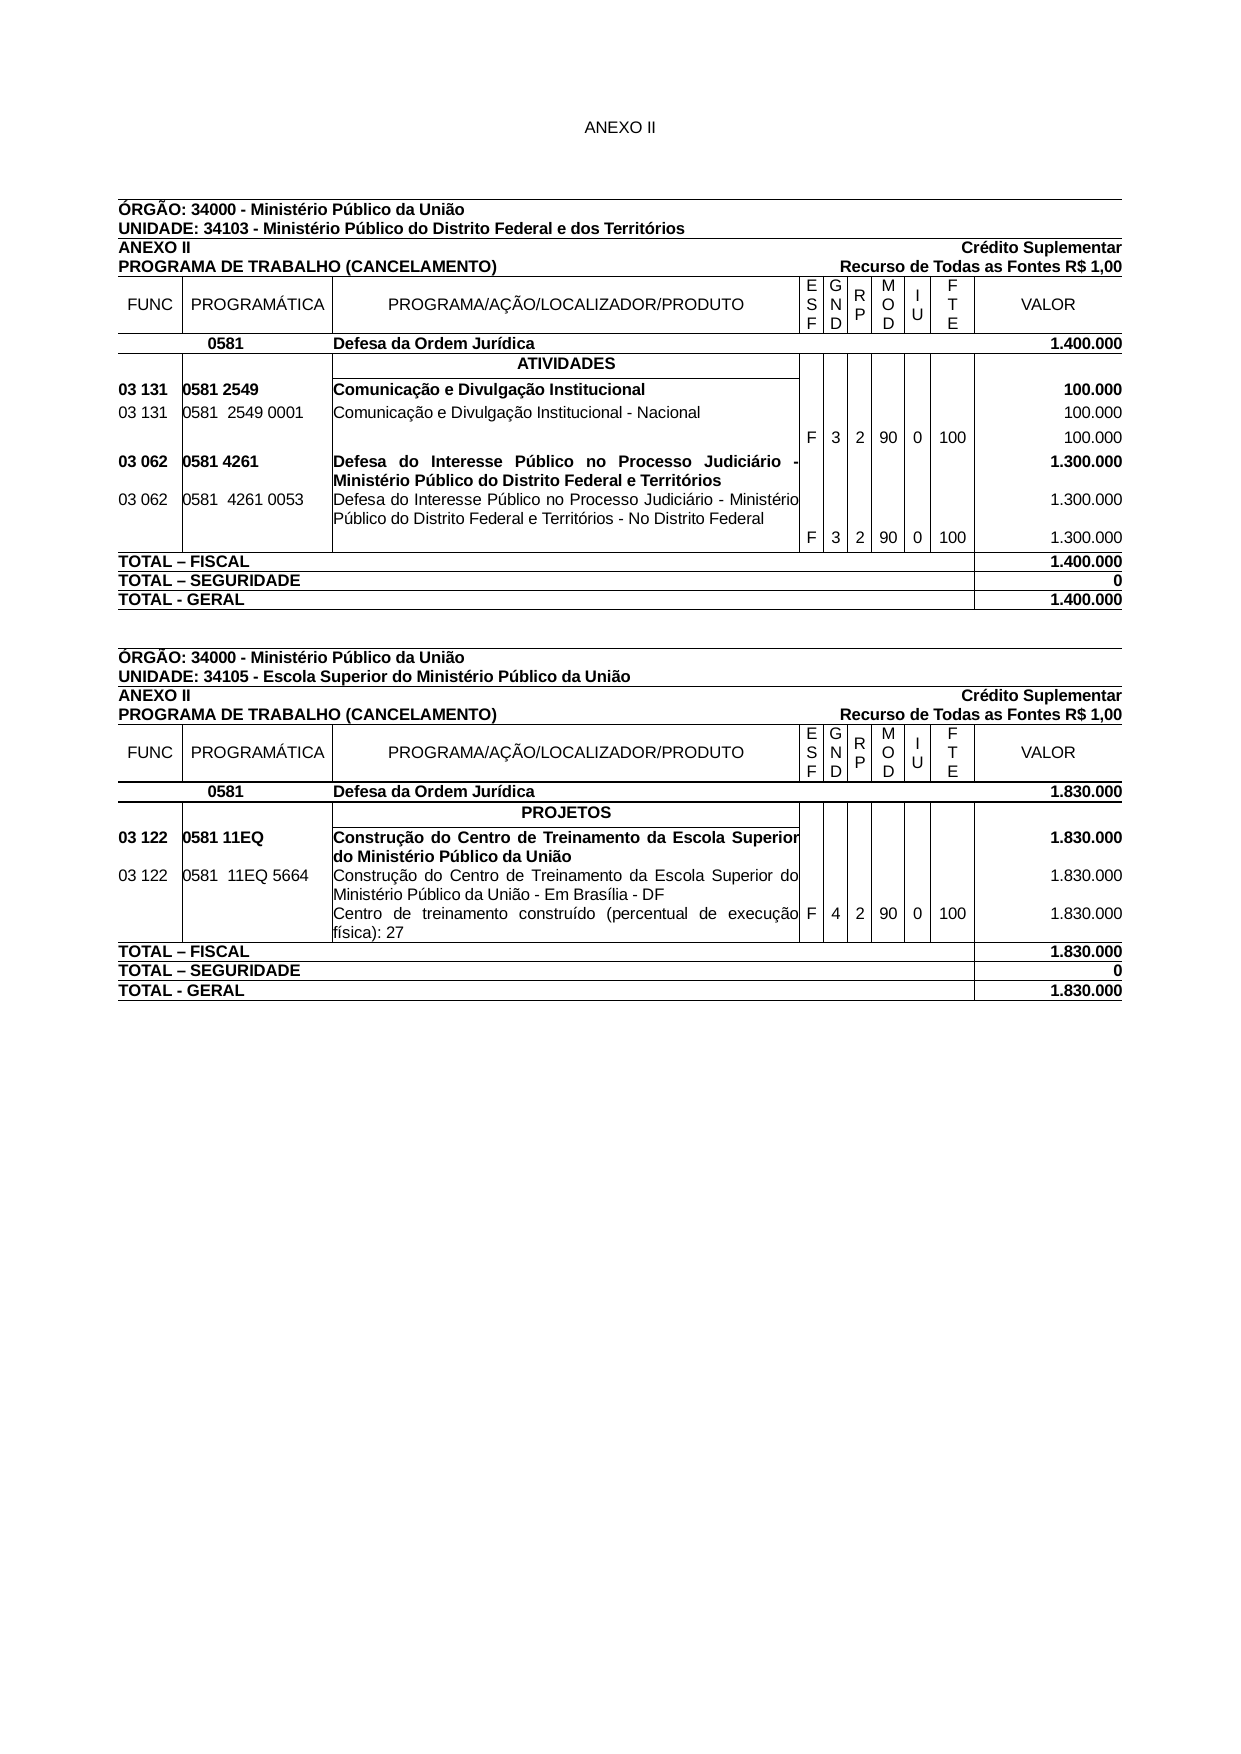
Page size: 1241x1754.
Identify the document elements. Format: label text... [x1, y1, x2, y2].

table_cell F T E [931, 277, 974, 333]
table_cell 3 [824, 428, 847, 452]
table_cell 100.000 [975, 378, 1122, 403]
table_cell 3 [824, 528, 847, 552]
table_cell [872, 452, 904, 490]
table_cell VALOR [975, 725, 1122, 781]
table_cell VALOR [975, 277, 1122, 333]
table_cell 2 [848, 428, 871, 452]
table_cell [824, 452, 847, 490]
table_cell [931, 866, 974, 904]
table_cell [931, 490, 974, 528]
table_cell E S F [800, 277, 823, 333]
table_header [975, 137, 1122, 199]
table_cell [975, 354, 1122, 378]
table_cell [905, 803, 930, 827]
table_cell [118, 610, 974, 648]
table_cell [905, 404, 930, 427]
table_cell [905, 452, 930, 490]
table_cell [848, 404, 871, 427]
table_cell 0581 4261 0053 [183, 490, 332, 528]
table_header [118, 137, 974, 199]
table_cell [848, 803, 871, 827]
table_cell [333, 528, 799, 552]
table_cell 1.830.000 [975, 943, 1122, 961]
table_cell 90 [872, 428, 904, 452]
table_cell [824, 490, 847, 528]
table_cell 100 [931, 428, 974, 452]
table_cell UNIDADE: 34105 - Escola Superior do Ministério Público da União [118, 667, 1122, 686]
table_cell ÓRGÃO: 34000 - Ministério Público da União [118, 200, 1122, 218]
table_cell [824, 404, 847, 427]
table_cell ANEXO II [118, 239, 799, 257]
table_cell FUNC [118, 277, 182, 333]
table_cell 03 062 [118, 452, 182, 490]
table_cell [848, 354, 871, 378]
table_cell TOTAL – SEGURIDADE [118, 572, 974, 590]
table_cell [872, 827, 904, 866]
table_cell [118, 1001, 974, 1038]
table_cell [183, 904, 332, 942]
table_cell Comunicação e Divulgação Institucional - Nacional [333, 404, 799, 427]
table_cell [824, 803, 847, 827]
table_cell 1.400.000 [975, 334, 1122, 353]
table_cell PROGRAMA DE TRABALHO (CANCELAMENTO) [118, 257, 725, 276]
table_cell [824, 354, 847, 378]
table_cell ÓRGÃO: 34000 - Ministério Público da União [118, 649, 1122, 667]
table_cell [848, 490, 871, 528]
table_cell Defesa da Ordem Jurídica [333, 334, 974, 353]
table_cell Recurso de Todas as Fontes R$ 1,00 [725, 257, 1122, 276]
table_cell 1.400.000 [975, 591, 1122, 609]
table_cell TOTAL – SEGURIDADE [118, 962, 974, 980]
table_cell G N D [824, 725, 847, 781]
table_cell TOTAL - GERAL [118, 981, 974, 999]
table_cell 0581 4261 [183, 452, 332, 490]
table_cell 0581 2549 0001 [183, 404, 332, 427]
table_cell 03 122 [118, 827, 182, 866]
table_cell [872, 803, 904, 827]
table_cell [975, 803, 1122, 827]
table_cell 1.830.000 [975, 981, 1122, 999]
table_cell [800, 866, 823, 904]
table_cell [800, 452, 823, 490]
table_cell FUNC [118, 725, 182, 781]
table_cell Crédito Suplementar [799, 239, 1122, 257]
table_cell Projetos [333, 803, 799, 827]
table_cell G N D [824, 277, 847, 333]
table_cell 90 [872, 904, 904, 942]
table_cell [848, 866, 871, 904]
table_cell [824, 866, 847, 904]
table_cell 1.830.000 [975, 827, 1122, 866]
table_cell 90 [872, 528, 904, 552]
table_cell Construção do Centro de Treinamento da Escola Superior do Ministério Público da União - Em Brasília - DF [333, 866, 799, 904]
table_cell 0 [975, 572, 1122, 590]
table_cell 03 062 [118, 490, 182, 528]
table_cell Defesa do Interesse Público no Processo Judiciário - Ministério Público do Distrito Federal e Territórios [333, 452, 799, 490]
table_cell 100.000 [975, 404, 1122, 427]
table_cell TOTAL - GERAL [118, 591, 974, 609]
table_cell 1.300.000 [975, 452, 1122, 490]
table_cell [118, 528, 182, 552]
table_cell [931, 378, 974, 403]
table_cell M O D [872, 277, 904, 333]
table_cell F T E [931, 725, 974, 781]
table_cell 4 [824, 904, 847, 942]
table_cell [824, 378, 847, 403]
table_cell [872, 378, 904, 403]
table_cell 100.000 [975, 428, 1122, 452]
table_cell PROGRAMA/AÇÃO/LOCALIZADOR/PRODUTO [333, 725, 799, 781]
table_cell 2 [848, 904, 871, 942]
table_cell F [800, 528, 823, 552]
table_cell F [800, 428, 823, 452]
table_cell [872, 866, 904, 904]
table_cell [905, 354, 930, 378]
table_cell 1.300.000 [975, 528, 1122, 552]
table_cell Defesa da Ordem Jurídica [333, 783, 974, 801]
table_cell 0 [905, 428, 930, 452]
table_cell [800, 354, 823, 378]
table_cell 2 [848, 528, 871, 552]
table_cell E S F [800, 725, 823, 781]
table_cell 0581 [118, 783, 333, 801]
table_cell I U [905, 725, 930, 781]
table_cell [183, 354, 332, 378]
table_cell [118, 354, 182, 378]
table_cell Defesa do Interesse Público no Processo Judiciário - Ministério Público do Distrito Federal e Territórios - No Distrito Federal [333, 490, 799, 528]
table_cell [848, 827, 871, 866]
table_cell [800, 803, 823, 827]
table_cell [905, 378, 930, 403]
table_cell 100 [931, 528, 974, 552]
table_cell [872, 354, 904, 378]
table_cell 0 [905, 528, 930, 552]
table_cell [931, 404, 974, 427]
table_cell [905, 827, 930, 866]
table_cell [931, 803, 974, 827]
table_cell UNIDADE: 34103 - Ministério Público do Distrito Federal e dos Territórios [118, 219, 1122, 238]
table_cell 0 [905, 904, 930, 942]
table_cell [905, 490, 930, 528]
table_cell Recurso de Todas as Fontes R$ 1,00 [725, 705, 1122, 724]
table_cell [872, 404, 904, 427]
table_cell 03 122 [118, 866, 182, 904]
table_cell 0581 11EQ 5664 [183, 866, 332, 904]
table_cell F [800, 904, 823, 942]
table_cell 0581 11EQ [183, 827, 332, 866]
table_cell Atividades [333, 354, 799, 378]
table_cell 03 131 [118, 404, 182, 427]
table_cell PROGRAMÁTICA [183, 277, 332, 333]
table_cell [800, 404, 823, 427]
table_cell [931, 452, 974, 490]
table_cell 100 [931, 904, 974, 942]
table_cell 1.830.000 [975, 866, 1122, 904]
table_cell M O D [872, 725, 904, 781]
table_cell Centro de treinamento construído (percentual de execução física): 27 [333, 904, 799, 942]
table_cell [824, 827, 847, 866]
table_cell PROGRAMA DE TRABALHO (CANCELAMENTO) [118, 705, 725, 724]
table_cell 0581 [118, 334, 333, 353]
table_cell 1.300.000 [975, 490, 1122, 528]
table_cell [905, 866, 930, 904]
table_cell [931, 354, 974, 378]
table_cell [872, 490, 904, 528]
table_cell 1.400.000 [975, 553, 1122, 571]
table_cell [183, 528, 332, 552]
table_cell Crédito Suplementar [799, 687, 1122, 705]
table_cell [975, 610, 1122, 648]
table_cell R P [848, 725, 871, 781]
table_cell [800, 490, 823, 528]
table_cell [800, 378, 823, 403]
table_cell TOTAL – FISCAL [118, 943, 974, 961]
table_cell [118, 803, 182, 827]
table_cell 0 [975, 962, 1122, 980]
table_cell [800, 827, 823, 866]
table_cell 1.830.000 [975, 904, 1122, 942]
table_cell 0581 2549 [183, 378, 332, 403]
table_cell [848, 452, 871, 490]
table_cell [333, 428, 799, 452]
table_cell ANEXO II [118, 687, 799, 705]
table_cell [118, 428, 182, 452]
table_cell [183, 803, 332, 827]
table_cell [183, 428, 332, 452]
table_cell [931, 827, 974, 866]
table_cell [118, 904, 182, 942]
table_cell PROGRAMÁTICA [183, 725, 332, 781]
table_cell TOTAL – FISCAL [118, 553, 974, 571]
table_cell 03 131 [118, 378, 182, 403]
table_cell [848, 378, 871, 403]
table_cell PROGRAMA/AÇÃO/LOCALIZADOR/PRODUTO [333, 277, 799, 333]
text ANEXO II [118, 118, 1122, 137]
table_cell I U [905, 277, 930, 333]
table_cell R P [848, 277, 871, 333]
table_cell 1.830.000 [975, 783, 1122, 801]
table_cell [975, 1001, 1122, 1038]
table_cell Comunicação e Divulgação Institucional [333, 379, 799, 403]
table_cell Construção do Centro de Treinamento da Escola Superior do Ministério Público da União [333, 828, 799, 866]
